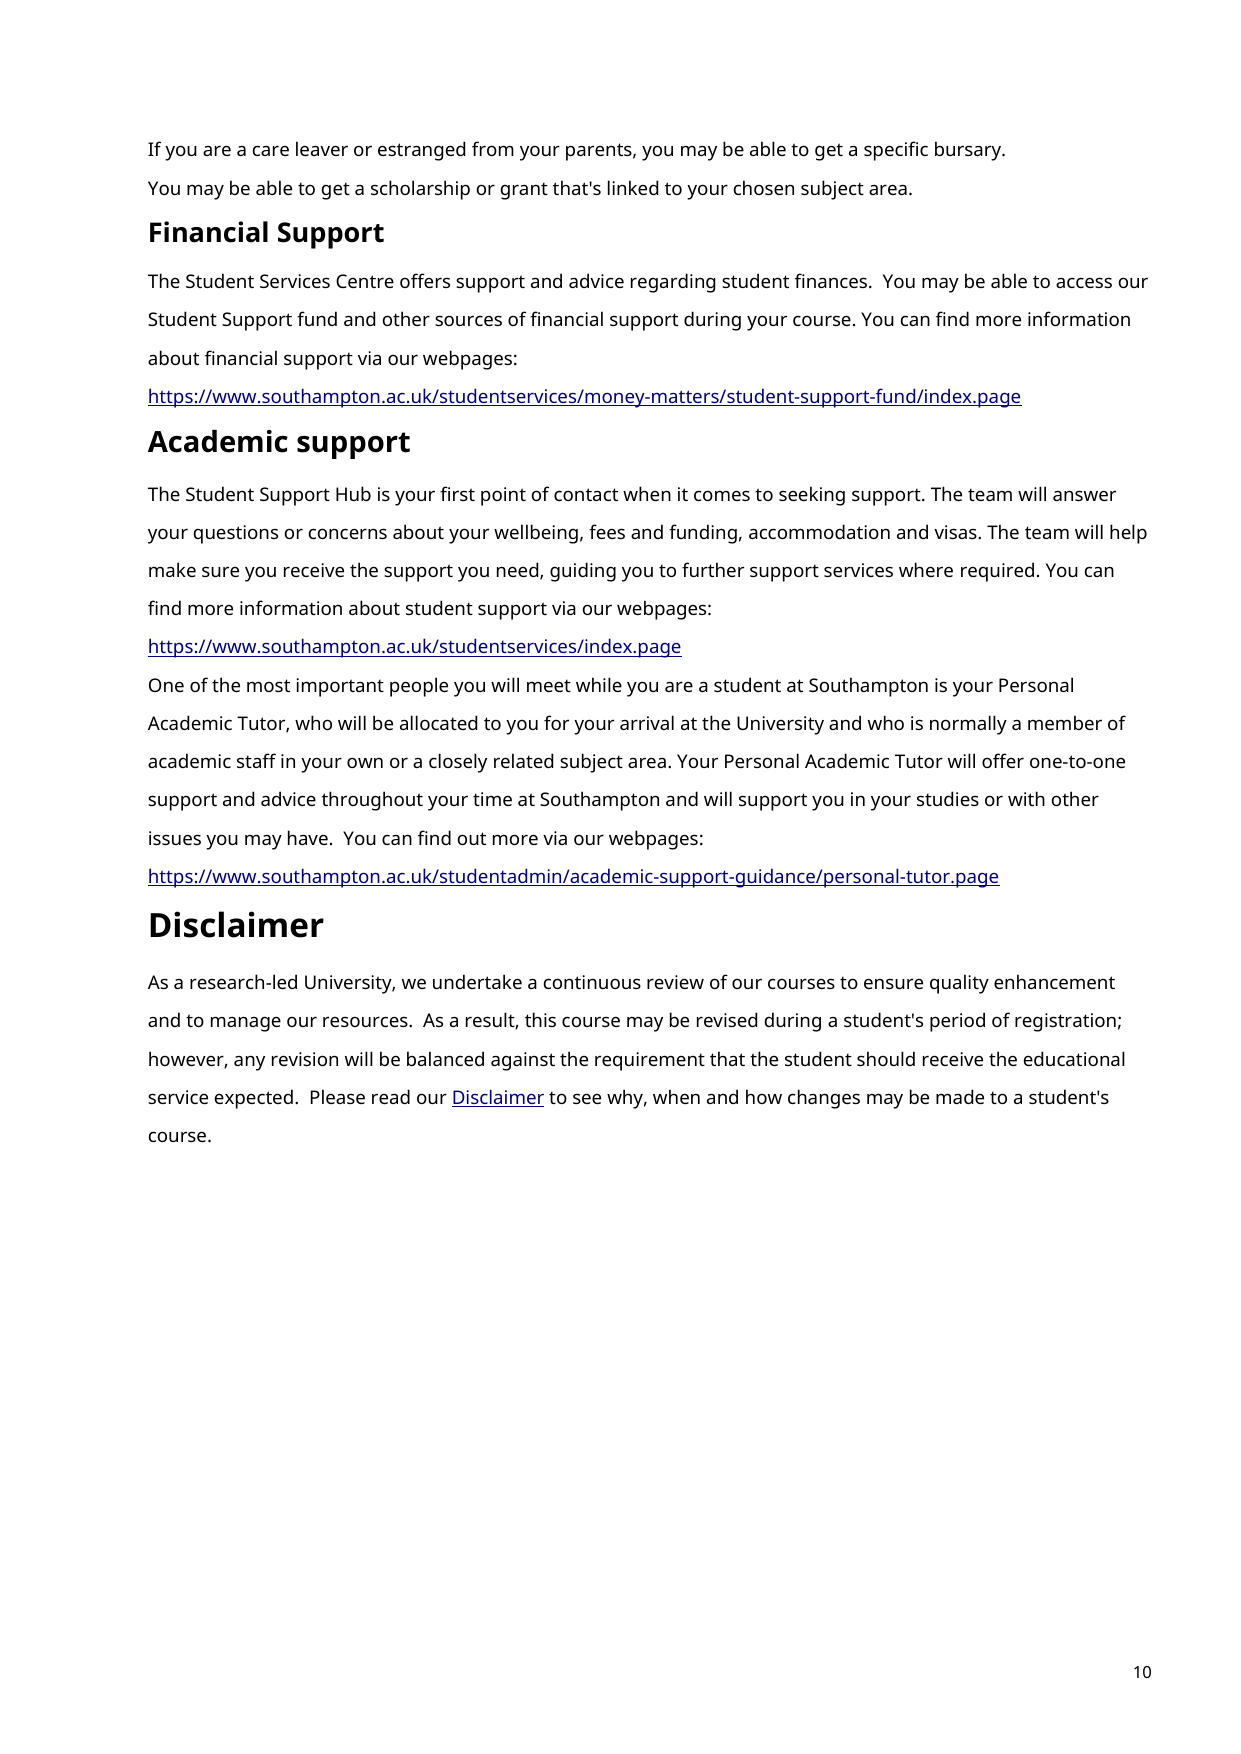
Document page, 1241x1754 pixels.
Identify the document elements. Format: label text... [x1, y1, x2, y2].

subtitle Financial Support [148, 213, 1152, 250]
text The Student Services Centre offers support and advice regarding student finances. You may be able to access our Student Support fund and other sources of financial support during your course. You can find more information about financial support via our webpages: https://www.southampton.ac.uk/studentservices/money-matters/student-support-fund/index.page [148, 268, 1152, 409]
text One of the most important people you will meet while you are a student at Southampton is your Personal Academic Tutor, who will be allocated to you for your arrival at the University and who is normally a member of academic staff in your own or a closely related subject area. Your Personal Academic Tutor will offer one-to-one support and advice throughout your time at Southampton and will support you in your studies or with other issues you may have. You can find out more via our webpages: [148, 672, 1152, 851]
text As a research-led University, we undertake a continuous review of our courses to ensure quality enhancement and to manage our resources. As a result, this course may be revised during a student's period of registration; however, any revision will be balanced against the requirement that the student should receive the educational service expected. Please read our Disclaimer to see why, when and how changes may be made to a student's course. [148, 969, 1152, 1148]
subtitle Academic support [148, 421, 1152, 461]
text https://www.southampton.ac.uk/studentadmin/academic-support-guidance/personal-tutor.page [148, 863, 1152, 889]
text You may be able to get a scholarship or grant that's linked to your chosen subject area. [148, 175, 1152, 201]
text https://www.southampton.ac.uk/studentservices/index.page [148, 634, 1152, 659]
text If you are a care leaver or estranged from your parents, you may be able to get a specific bursary. [148, 137, 1152, 162]
text The Student Support Hub is your first point of contact when it comes to seeking support. The team will answer your questions or concerns about your wellbeing, fees and funding, accommodation and visas. The team will help make sure you receive the support you need, guiding you to further support services where required. You can find more information about student support via our webpages: [148, 481, 1152, 621]
subtitle Disclaimer [148, 901, 1152, 947]
